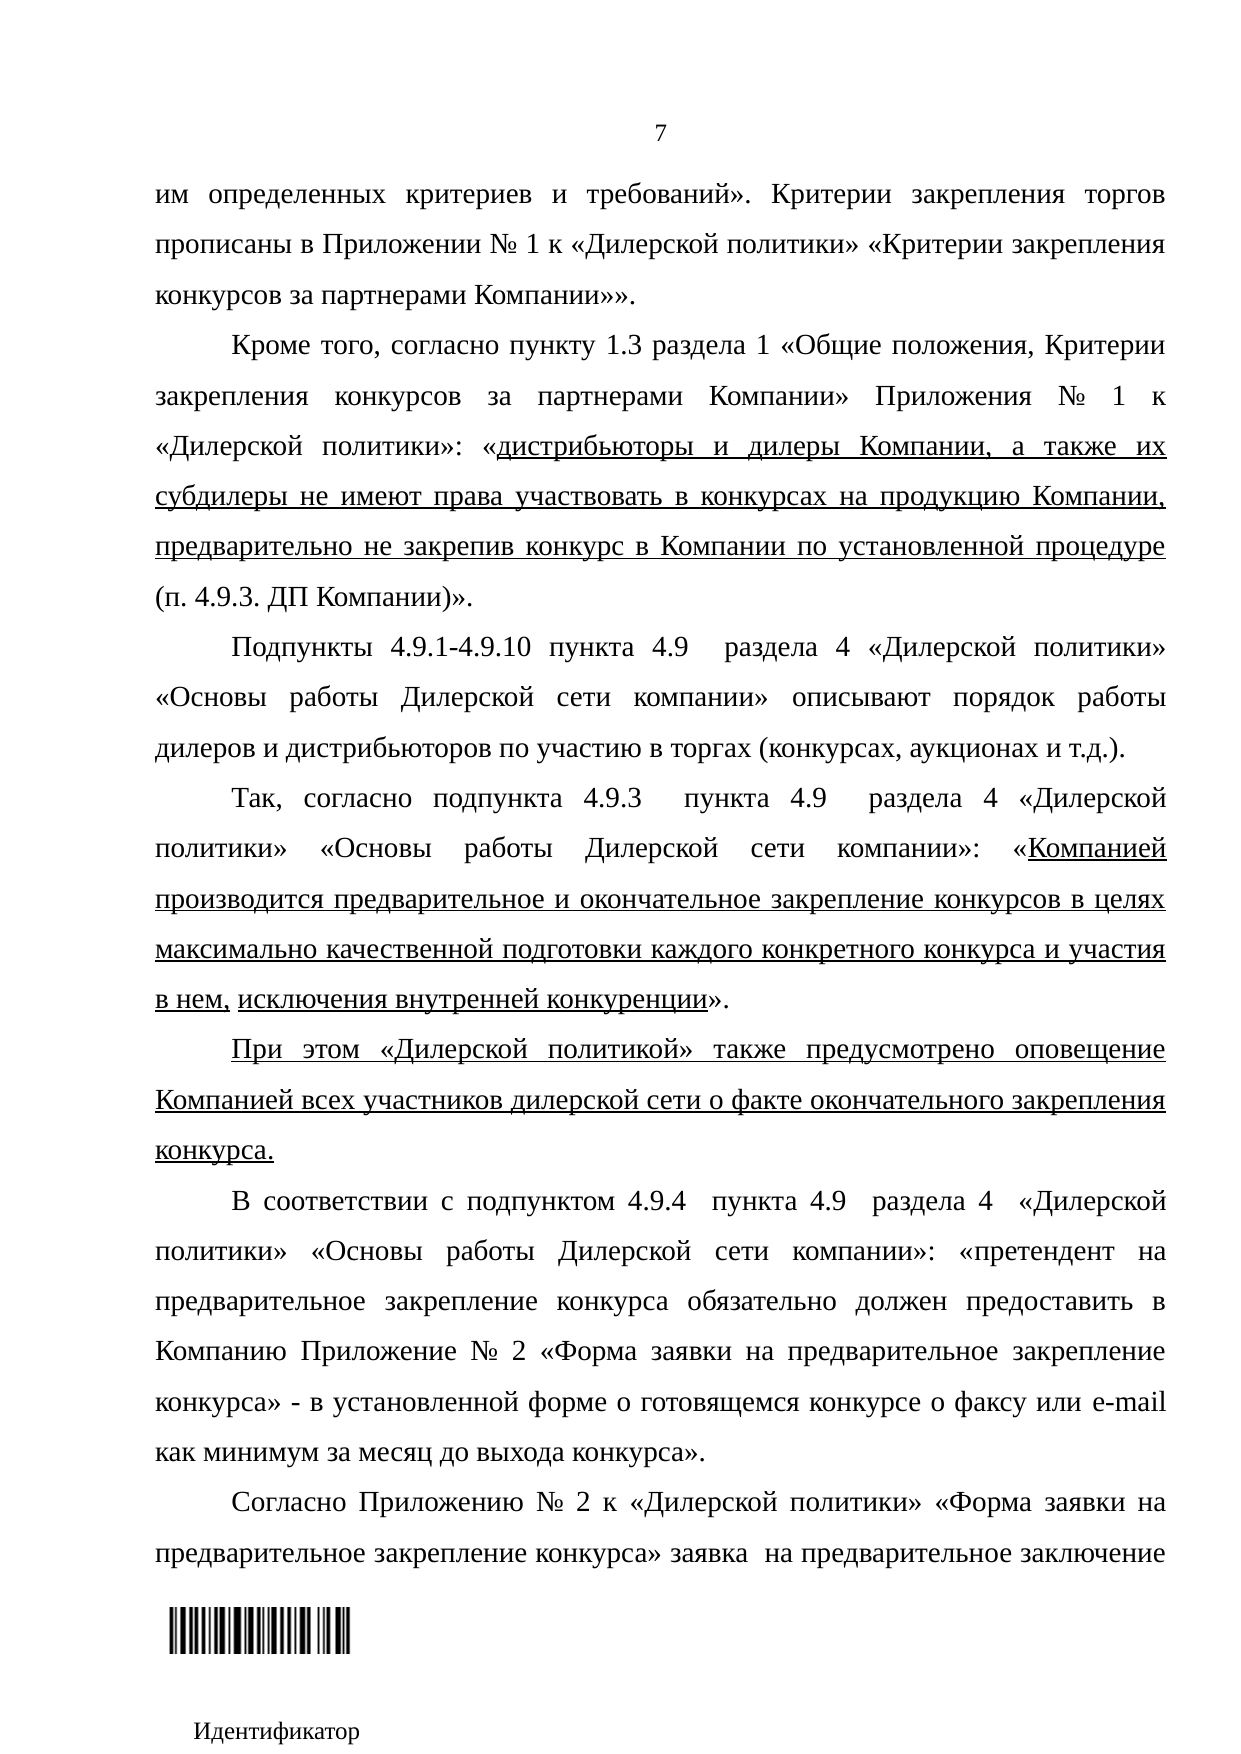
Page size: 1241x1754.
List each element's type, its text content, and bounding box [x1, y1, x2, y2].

text Подпункты 4.9.1-4.9.10 пункта 4.9 раздела 4 «Дилерской политики» «Основы работы Дилерской сети компании» описывают порядок работы дилеров и дистрибьюторов по участию в торгах (конкурсах, аукционах и т.д.). [155, 629, 1167, 763]
text В соответствии с подпунктом 4.9.4 пункта 4.9 раздела 4 «Дилерской политики» «Основы работы Дилерской сети компании»: «претендент на предварительное закрепление конкурса обязательно должен предоставить в Компанию Приложение № 2 «Форма заявки на предварительное закрепление конкурса» - в установленной форме о готовящемся конкурсе о факсу или e-mail как минимум за месяц до выхода конкурса». [155, 1183, 1167, 1468]
text Согласно Приложению № 2 к «Дилерской политики» «Форма заявки на предварительное закрепление конкурса» заявка на предварительное заключение [155, 1484, 1167, 1568]
text им определенных критериев и требований». Критерии закрепления торгов прописаны в Приложении № 1 к «Дилерской политики» «Критерии закрепления конкурсов за партнерами Компании»». [155, 176, 1167, 311]
text Кроме того, согласно пункту 1.3 раздела 1 «Общие положения, Критерии закрепления конкурсов за партнерами Компании» Приложения № 1 к «Дилерской политики»: «дистрибьюторы и дилеры Компании, а также их субдилеры не имеют права участвовать в конкурсах на продукцию Компании, предварительно не закрепив конкурс в Компании по установленной процедуре (п. 4.9.3. ДП Компании)». [155, 327, 1167, 612]
text Так, согласно подпункта 4.9.3 пункта 4.9 раздела 4 «Дилерской политики» «Основы работы Дилерской сети компании»: «Компанией производится предварительное и окончательное закрепление конкурсов в целях максимально качественной подготовки каждого конкретного конкурса и участия в нем, исключения внутренней конкуренции». [155, 780, 1167, 1015]
text При этом «Дилерской политикой» также предусмотрено оповещение Компанией всех участников дилерской сети о факте окончательного закрепления конкурса. [155, 1032, 1167, 1166]
picture [154, 1607, 368, 1654]
